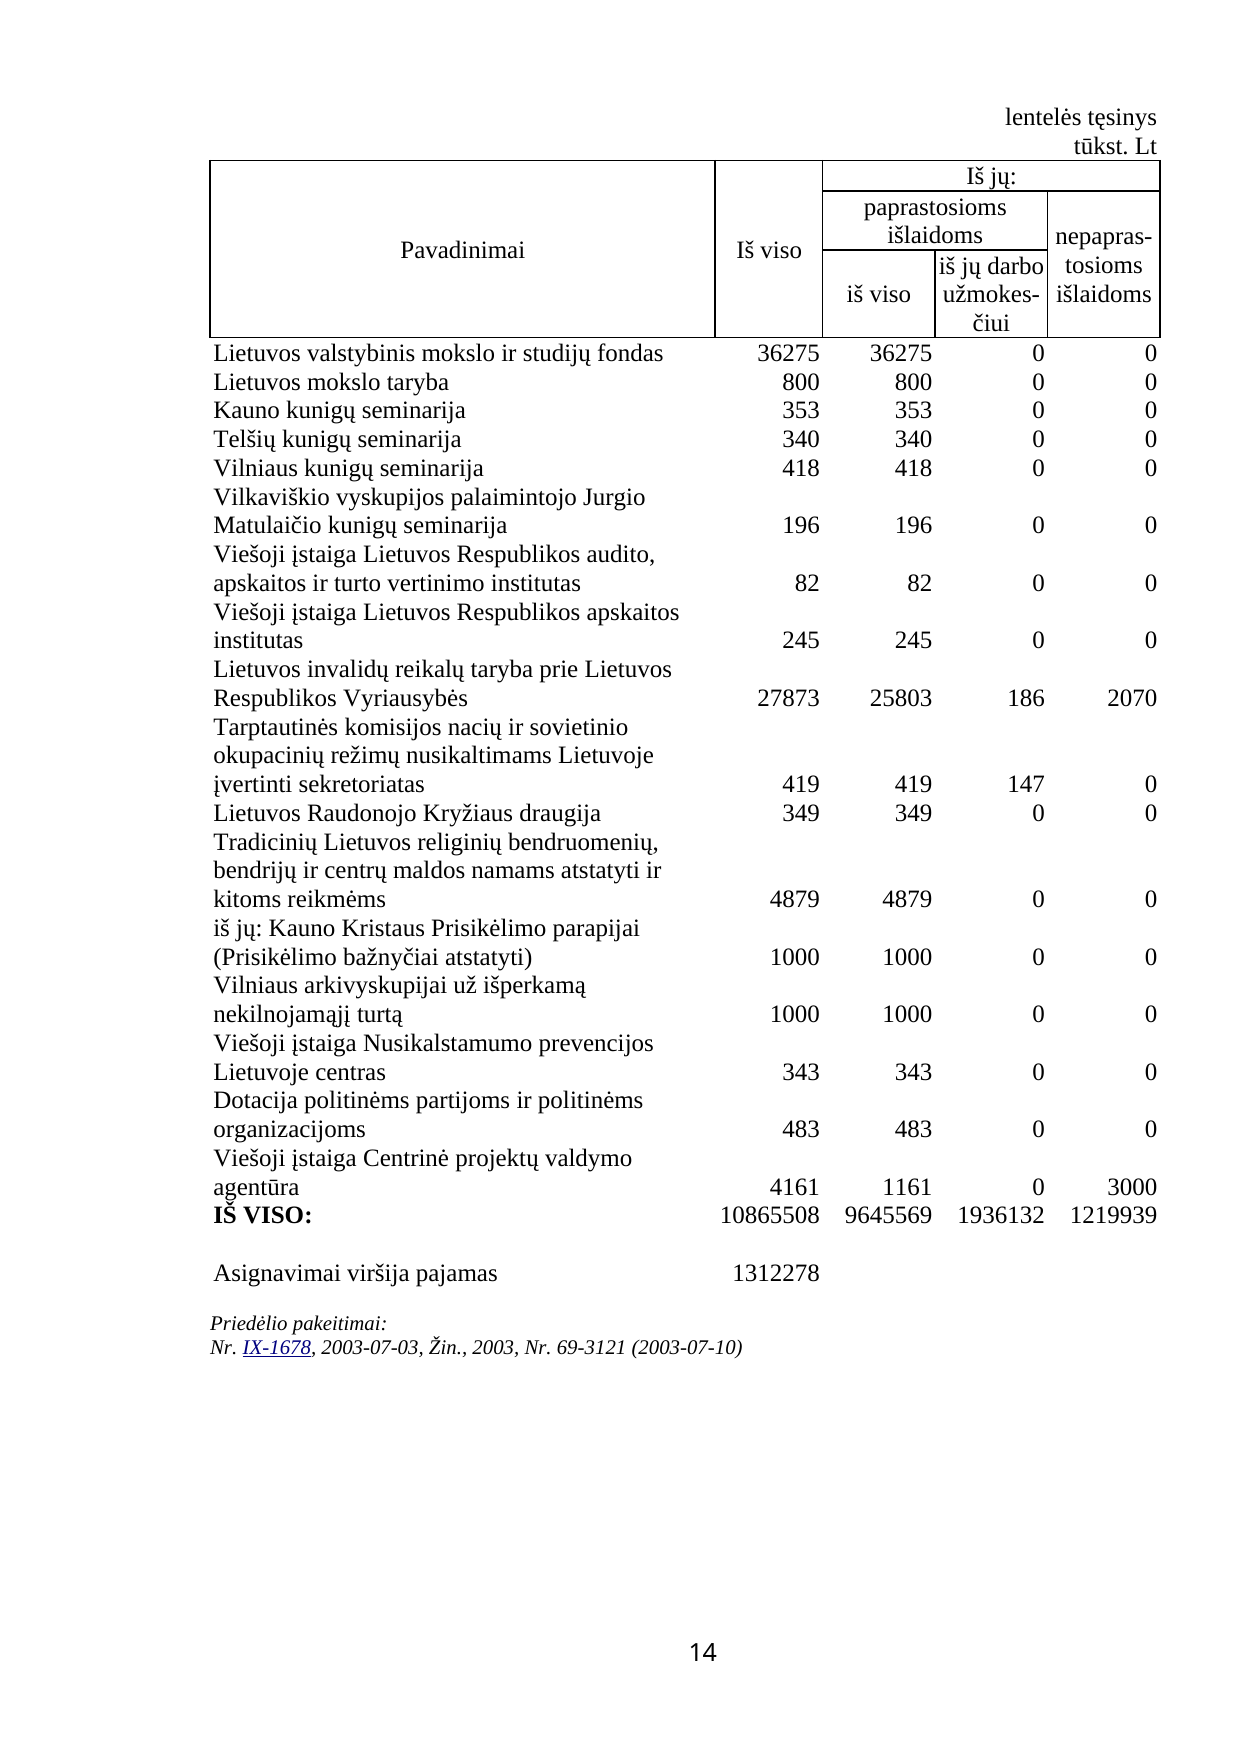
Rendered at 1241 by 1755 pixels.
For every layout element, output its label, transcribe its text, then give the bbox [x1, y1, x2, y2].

table_cell paprastosioms išlaidoms [823, 192, 1047, 249]
table_cell 353 [823, 396, 935, 424]
text Nr. IX-1678, 2003-07-03, Žin., 2003, Nr. 69-3121 (2003-07-10) [210, 1335, 1120, 1359]
table_cell 0 [935, 1086, 1047, 1143]
table_cell 196 [715, 482, 822, 539]
table_cell 0 [1048, 1086, 1160, 1143]
table_cell 1936132 [935, 1201, 1047, 1229]
table_cell 0 [1048, 971, 1160, 1028]
table_cell Viešoji įstaiga Centrinė projektų valdymo agentūra [210, 1143, 715, 1201]
table_cell 25803 [823, 654, 935, 712]
table_cell 0 [1048, 539, 1160, 597]
table_cell 147 [935, 712, 1047, 798]
table_cell 4879 [715, 827, 822, 913]
table_cell 0 [935, 539, 1047, 597]
table_cell 0 [935, 453, 1047, 482]
table_cell 0 [1048, 712, 1160, 798]
table_cell 0 [1048, 482, 1160, 539]
table_cell Viešoji įstaiga Nusikalstamumo prevencijos Lietuvoje centras [210, 1028, 715, 1086]
table_cell [1048, 1229, 1160, 1258]
table_cell 2070 [1048, 654, 1160, 712]
table_cell Telšių kunigų seminarija [210, 424, 715, 453]
table_cell 419 [715, 712, 822, 798]
table_cell 0 [1048, 367, 1160, 396]
table_cell 0 [1048, 453, 1160, 482]
table_cell 1161 [823, 1143, 935, 1201]
table_cell 1312278 [715, 1258, 822, 1287]
table_cell 349 [715, 798, 822, 827]
table_cell 0 [1048, 396, 1160, 424]
table_cell 0 [1048, 338, 1160, 367]
table_cell iš viso [823, 251, 934, 337]
table_cell iš jų darbo užmokes-čiui [936, 251, 1047, 337]
table_cell Vilniaus arkivyskupijai už išperkamą nekilnojamąjį turtą [210, 971, 715, 1028]
table_cell [935, 1229, 1047, 1258]
table_cell Lietuvos valstybinis mokslo ir studijų fondas [210, 338, 715, 367]
table_cell 82 [823, 539, 935, 597]
text Priedėlio pakeitimai: [210, 1311, 1120, 1335]
table_cell Iš jų: [823, 161, 1159, 190]
table_cell 0 [935, 1143, 1047, 1201]
table_cell iš jų: Kauno Kristaus Prisikėlimo parapijai (Prisikėlimo bažnyčiai atstatyti) [210, 913, 715, 971]
table_cell 349 [823, 798, 935, 827]
table_cell 0 [935, 396, 1047, 424]
table_cell 340 [823, 424, 935, 453]
table_cell 0 [935, 482, 1047, 539]
table_cell 245 [823, 597, 935, 654]
table_cell Pavadinimai [211, 161, 714, 337]
table_cell Vilniaus kunigų seminarija [210, 453, 715, 482]
table_cell 10865508 [715, 1201, 822, 1229]
table_cell 800 [715, 367, 822, 396]
table_cell [715, 1229, 822, 1258]
table_cell 0 [935, 367, 1047, 396]
table_cell 27873 [715, 654, 822, 712]
table_cell 340 [715, 424, 822, 453]
table_cell 0 [935, 424, 1047, 453]
table_cell 483 [715, 1086, 822, 1143]
table_cell 419 [823, 712, 935, 798]
table_cell 343 [823, 1028, 935, 1086]
table_cell 0 [935, 338, 1047, 367]
table_cell 0 [1048, 1028, 1160, 1086]
table_cell Viešoji įstaiga Lietuvos Respublikos apskaitos institutas [210, 597, 715, 654]
table_cell 0 [935, 597, 1047, 654]
table_cell 3000 [1048, 1143, 1160, 1201]
table_cell 0 [1048, 424, 1160, 453]
table_cell 0 [935, 1028, 1047, 1086]
table_cell 0 [1048, 597, 1160, 654]
table_cell 36275 [715, 338, 822, 367]
table_cell Dotacija politinėms partijoms ir politinėms organizacijoms [210, 1086, 715, 1143]
table_cell 0 [935, 798, 1047, 827]
table_cell 36275 [823, 338, 935, 367]
table_cell 0 [935, 971, 1047, 1028]
table_cell [210, 1229, 715, 1258]
table_header lentelės tęsinys tūkst. Lt [210, 102, 1160, 160]
table_cell 0 [1048, 913, 1160, 971]
table_cell 0 [1048, 798, 1160, 827]
table_cell 1000 [823, 913, 935, 971]
table_cell Tradicinių Lietuvos religinių bendruomenių, bendrijų ir centrų maldos namams atstatyti ir kitoms reikmėms [210, 827, 715, 913]
table_cell 0 [1048, 827, 1160, 913]
table_cell [823, 1229, 935, 1258]
table_cell 4879 [823, 827, 935, 913]
table_cell [1048, 1258, 1160, 1287]
table_cell Lietuvos mokslo taryba [210, 367, 715, 396]
table_cell Iš viso [716, 161, 822, 337]
table_cell 418 [715, 453, 822, 482]
table_cell 0 [935, 827, 1047, 913]
table_cell 418 [823, 453, 935, 482]
table_cell 343 [715, 1028, 822, 1086]
table_cell Tarptautinės komisijos nacių ir sovietinio okupacinių režimų nusikaltimams Lietuvoje įvertinti sekretoriatas [210, 712, 715, 798]
table_cell 1000 [823, 971, 935, 1028]
table_cell 483 [823, 1086, 935, 1143]
table_cell 196 [823, 482, 935, 539]
table_cell 186 [935, 654, 1047, 712]
table_cell Asignavimai viršija pajamas [210, 1258, 715, 1287]
table_cell 353 [715, 396, 822, 424]
table_cell 4161 [715, 1143, 822, 1201]
table_cell Vilkaviškio vyskupijos palaimintojo Jurgio Matulaičio kunigų seminarija [210, 482, 715, 539]
table_cell IŠ VISO: [210, 1201, 715, 1229]
table_cell Lietuvos invalidų reikalų taryba prie Lietuvos Respublikos Vyriausybės [210, 654, 715, 712]
table_cell Kauno kunigų seminarija [210, 396, 715, 424]
table_cell 1000 [715, 971, 822, 1028]
table_cell Lietuvos Raudonojo Kryžiaus draugija [210, 798, 715, 827]
table_cell 0 [935, 913, 1047, 971]
table_cell 82 [715, 539, 822, 597]
table_cell 800 [823, 367, 935, 396]
table_cell nepapras-tosioms išlaidoms [1048, 192, 1159, 337]
table_cell Viešoji įstaiga Lietuvos Respublikos audito, apskaitos ir turto vertinimo institutas [210, 539, 715, 597]
table_cell [823, 1258, 935, 1287]
table_cell 1000 [715, 913, 822, 971]
table_cell 1219939 [1048, 1201, 1160, 1229]
table_cell [935, 1258, 1047, 1287]
table_cell 245 [715, 597, 822, 654]
table_cell 9645569 [823, 1201, 935, 1229]
